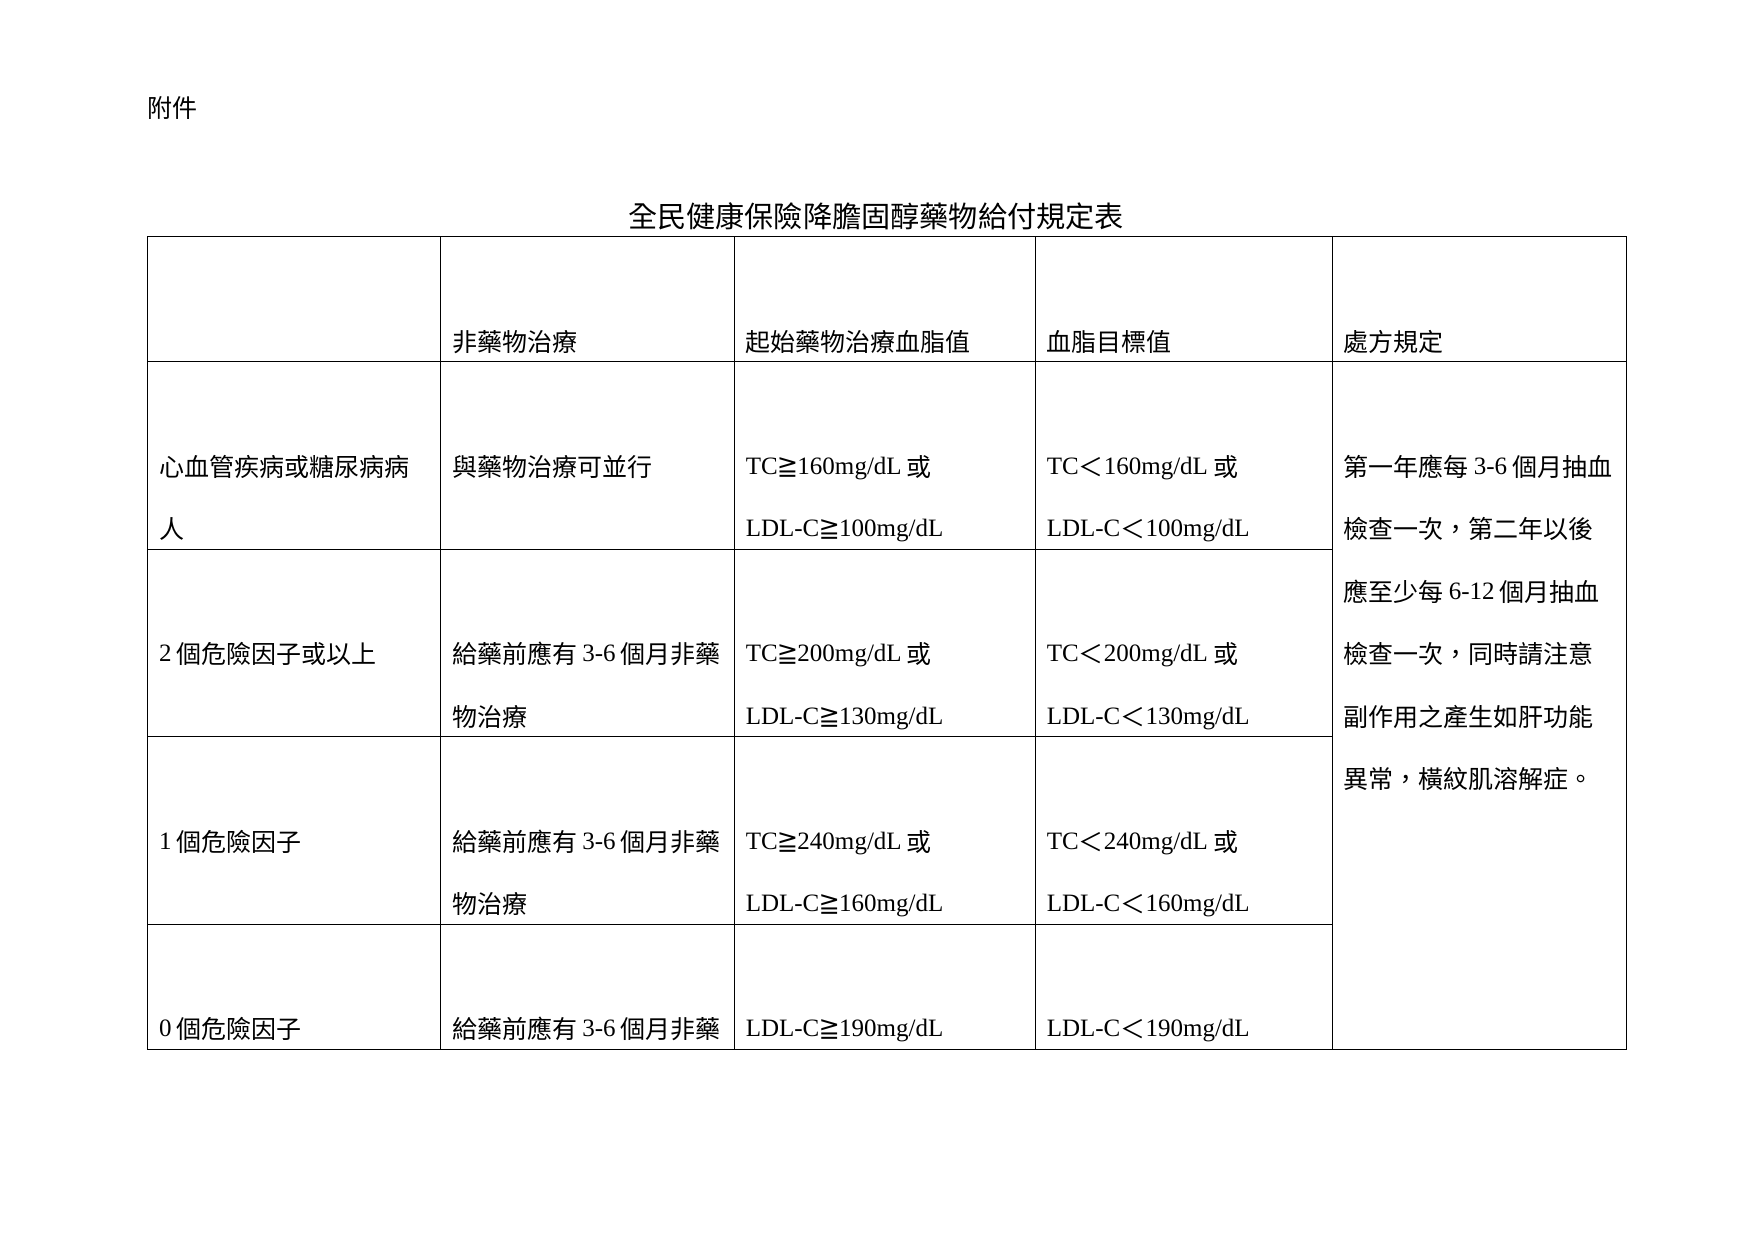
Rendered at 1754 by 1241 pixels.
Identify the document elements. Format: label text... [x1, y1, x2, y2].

table_cell 1個危險因子 [148, 737, 440, 923]
table_cell 與藥物治療可並行 [441, 362, 734, 548]
table_cell LDL-C＜190mg/dL [1036, 925, 1332, 1048]
table_cell 0個危險因子 [148, 925, 440, 1048]
table_header 非藥物治療 [441, 237, 734, 361]
table_cell 心血管疾病或糖尿病病人 [148, 362, 440, 548]
table_cell 給藥前應有3-6個月非藥物治療 [441, 737, 734, 923]
table_cell TC≧240mg/dL或 LDL-C≧160mg/dL [735, 737, 1035, 923]
table_cell 給藥前應有3-6個月非藥物治療 [441, 550, 734, 736]
table_header 處方規定 [1333, 237, 1626, 361]
table_header 起始藥物治療血脂值 [735, 237, 1035, 361]
table_cell 2個危險因子或以上 [148, 550, 440, 736]
table_cell TC＜240mg/dL或 LDL-C＜160mg/dL [1036, 737, 1332, 923]
table_cell 第一年應每3-6個月抽血檢查一次，第二年以後應至少每6-12個月抽血檢查一次，同時請注意副作用之產生如肝功能異常，橫紋肌溶解症。 [1333, 362, 1626, 1048]
table_cell LDL-C≧190mg/dL [735, 925, 1035, 1048]
text 全民健康保險降膽固醇藥物給付規定表 [148, 173, 1604, 236]
table_cell TC≧160mg/dL或 LDL-C≧100mg/dL [735, 362, 1035, 548]
table_cell TC＜200mg/dL或 LDL-C＜130mg/dL [1036, 550, 1332, 736]
table_header [148, 237, 440, 361]
table_header 血脂目標值 [1036, 237, 1332, 361]
table_cell 給藥前應有3-6個月非藥 [441, 925, 734, 1048]
table_cell TC＜160mg/dL或 LDL-C＜100mg/dL [1036, 362, 1332, 548]
table_cell TC≧200mg/dL或 LDL-C≧130mg/dL [735, 550, 1035, 736]
